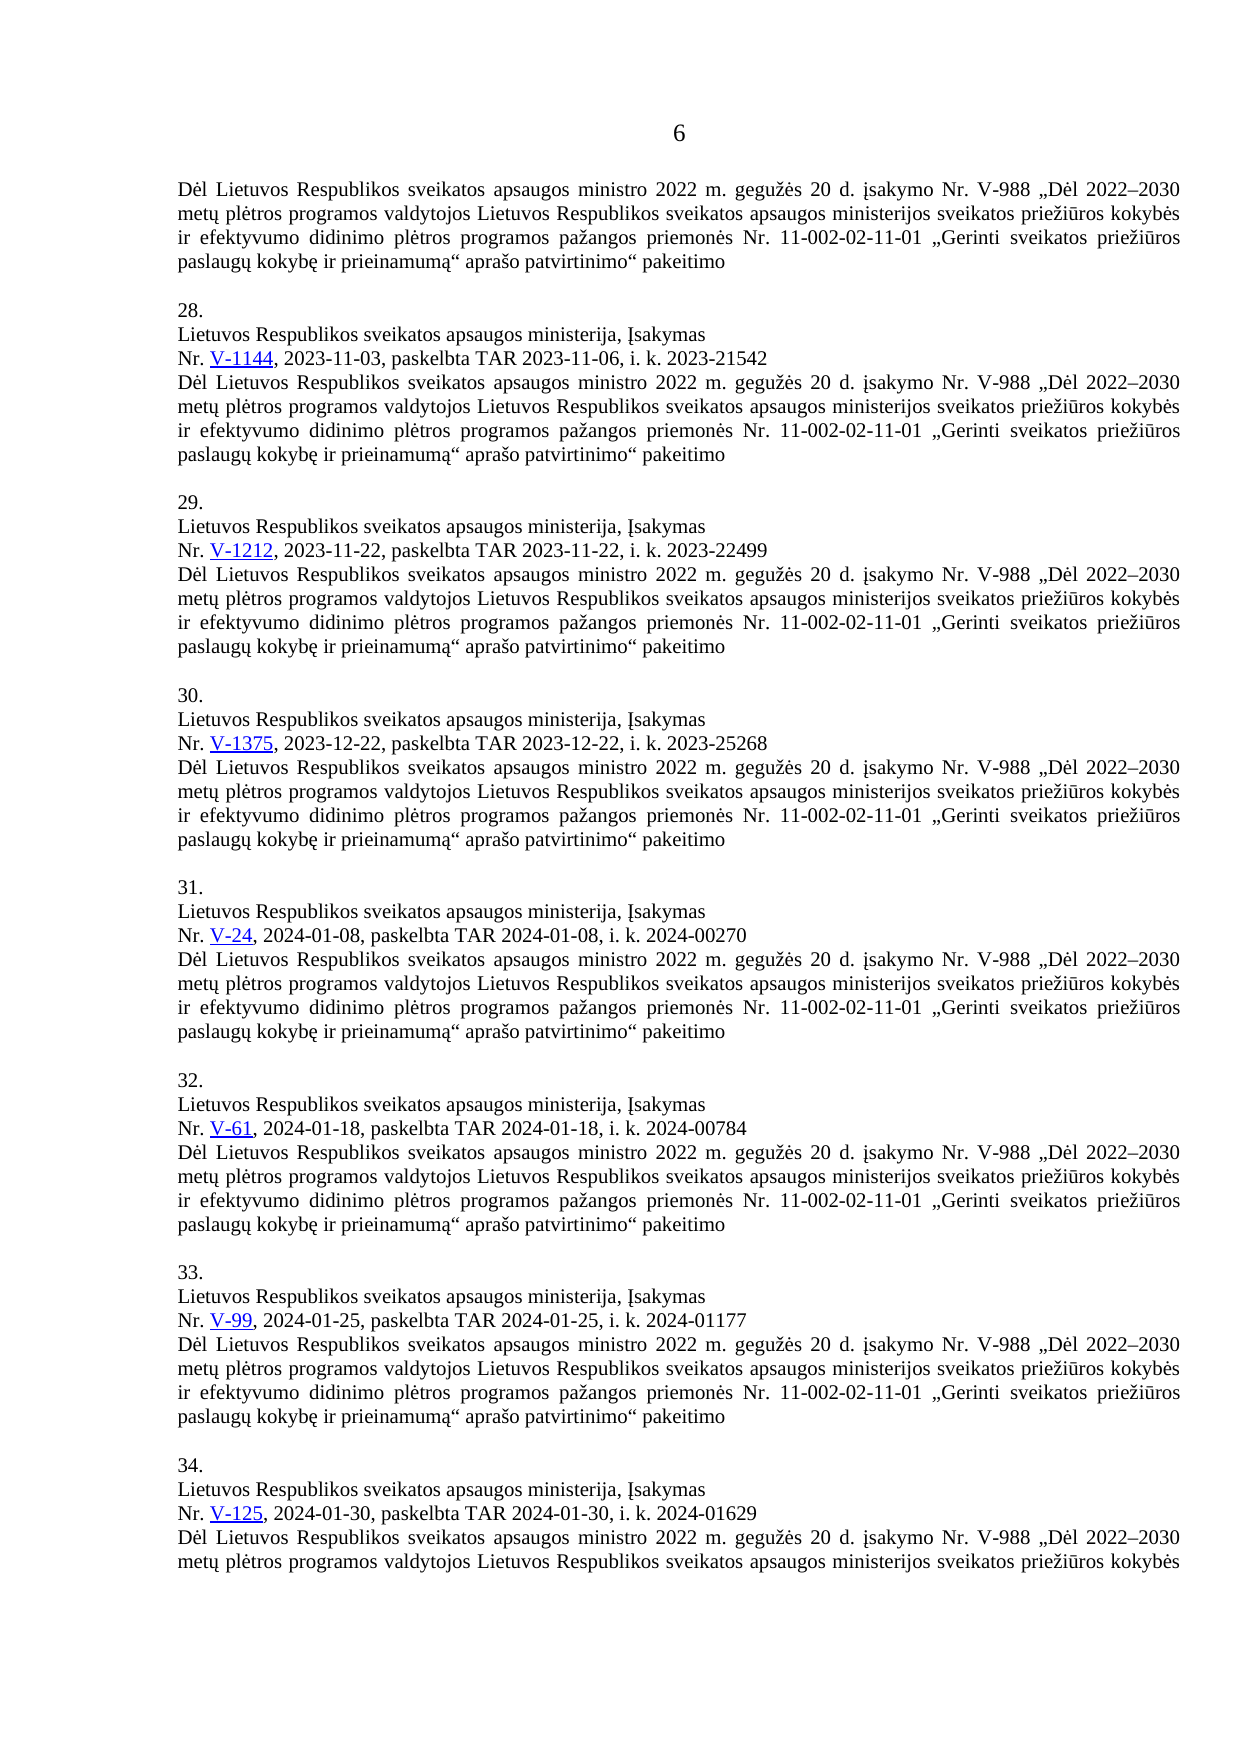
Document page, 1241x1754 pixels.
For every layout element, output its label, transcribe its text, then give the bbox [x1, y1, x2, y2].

text Lietuvos Respublikos sveikatos apsaugos ministerija, Įsakymas [177, 899, 1181, 923]
text 31. [177, 875, 1181, 899]
text Lietuvos Respublikos sveikatos apsaugos ministerija, Įsakymas [177, 514, 1181, 538]
text Dėl Lietuvos Respublikos sveikatos apsaugos ministro 2022 m. gegužės 20 d. įsakymo Nr. V-988 „Dėl 2022–2030 metų plėtros programos valdytojos Lietuvos Respublikos sveikatos apsaugos ministerijos sveikatos priežiūros kokybės [177, 1525, 1181, 1573]
text Lietuvos Respublikos sveikatos apsaugos ministerija, Įsakymas [177, 1284, 1181, 1308]
text Dėl Lietuvos Respublikos sveikatos apsaugos ministro 2022 m. gegužės 20 d. įsakymo Nr. V-988 „Dėl 2022–2030 metų plėtros programos valdytojos Lietuvos Respublikos sveikatos apsaugos ministerijos sveikatos priežiūros kokybės ir efektyvumo didinimo plėtros programos pažangos priemonės Nr. 11-002-02-11-01 „Gerinti sveikatos priežiūros paslaugų kokybę ir prieinamumą“ aprašo patvirtinimo“ pakeitimo [177, 562, 1181, 658]
text 29. [177, 490, 1181, 514]
text Nr. V-61, 2024-01-18, paskelbta TAR 2024-01-18, i. k. 2024-00784 [177, 1116, 1181, 1140]
text 33. [177, 1260, 1181, 1284]
text Dėl Lietuvos Respublikos sveikatos apsaugos ministro 2022 m. gegužės 20 d. įsakymo Nr. V-988 „Dėl 2022–2030 metų plėtros programos valdytojos Lietuvos Respublikos sveikatos apsaugos ministerijos sveikatos priežiūros kokybės ir efektyvumo didinimo plėtros programos pažangos priemonės Nr. 11-002-02-11-01 „Gerinti sveikatos priežiūros paslaugų kokybę ir prieinamumą“ aprašo patvirtinimo“ pakeitimo [177, 1140, 1181, 1236]
text Nr. V-1212, 2023-11-22, paskelbta TAR 2023-11-22, i. k. 2023-22499 [177, 538, 1181, 562]
text Dėl Lietuvos Respublikos sveikatos apsaugos ministro 2022 m. gegužės 20 d. įsakymo Nr. V-988 „Dėl 2022–2030 metų plėtros programos valdytojos Lietuvos Respublikos sveikatos apsaugos ministerijos sveikatos priežiūros kokybės ir efektyvumo didinimo plėtros programos pažangos priemonės Nr. 11-002-02-11-01 „Gerinti sveikatos priežiūros paslaugų kokybę ir prieinamumą“ aprašo patvirtinimo“ pakeitimo [177, 947, 1181, 1043]
text Dėl Lietuvos Respublikos sveikatos apsaugos ministro 2022 m. gegužės 20 d. įsakymo Nr. V-988 „Dėl 2022–2030 metų plėtros programos valdytojos Lietuvos Respublikos sveikatos apsaugos ministerijos sveikatos priežiūros kokybės ir efektyvumo didinimo plėtros programos pažangos priemonės Nr. 11-002-02-11-01 „Gerinti sveikatos priežiūros paslaugų kokybę ir prieinamumą“ aprašo patvirtinimo“ pakeitimo [177, 177, 1181, 273]
text Dėl Lietuvos Respublikos sveikatos apsaugos ministro 2022 m. gegužės 20 d. įsakymo Nr. V-988 „Dėl 2022–2030 metų plėtros programos valdytojos Lietuvos Respublikos sveikatos apsaugos ministerijos sveikatos priežiūros kokybės ir efektyvumo didinimo plėtros programos pažangos priemonės Nr. 11-002-02-11-01 „Gerinti sveikatos priežiūros paslaugų kokybę ir prieinamumą“ aprašo patvirtinimo“ pakeitimo [177, 755, 1181, 851]
text 30. [177, 682, 1181, 707]
text Lietuvos Respublikos sveikatos apsaugos ministerija, Įsakymas [177, 1477, 1181, 1501]
text Nr. V-1375, 2023-12-22, paskelbta TAR 2023-12-22, i. k. 2023-25268 [177, 731, 1181, 755]
text Dėl Lietuvos Respublikos sveikatos apsaugos ministro 2022 m. gegužės 20 d. įsakymo Nr. V-988 „Dėl 2022–2030 metų plėtros programos valdytojos Lietuvos Respublikos sveikatos apsaugos ministerijos sveikatos priežiūros kokybės ir efektyvumo didinimo plėtros programos pažangos priemonės Nr. 11-002-02-11-01 „Gerinti sveikatos priežiūros paslaugų kokybę ir prieinamumą“ aprašo patvirtinimo“ pakeitimo [177, 370, 1181, 466]
text Dėl Lietuvos Respublikos sveikatos apsaugos ministro 2022 m. gegužės 20 d. įsakymo Nr. V-988 „Dėl 2022–2030 metų plėtros programos valdytojos Lietuvos Respublikos sveikatos apsaugos ministerijos sveikatos priežiūros kokybės ir efektyvumo didinimo plėtros programos pažangos priemonės Nr. 11-002-02-11-01 „Gerinti sveikatos priežiūros paslaugų kokybę ir prieinamumą“ aprašo patvirtinimo“ pakeitimo [177, 1332, 1181, 1428]
text Lietuvos Respublikos sveikatos apsaugos ministerija, Įsakymas [177, 322, 1181, 346]
text Nr. V-125, 2024-01-30, paskelbta TAR 2024-01-30, i. k. 2024-01629 [177, 1501, 1181, 1525]
text Nr. V-24, 2024-01-08, paskelbta TAR 2024-01-08, i. k. 2024-00270 [177, 923, 1181, 947]
text 32. [177, 1067, 1181, 1092]
text 34. [177, 1452, 1181, 1477]
text 28. [177, 297, 1181, 322]
text Nr. V-1144, 2023-11-03, paskelbta TAR 2023-11-06, i. k. 2023-21542 [177, 346, 1181, 370]
text Nr. V-99, 2024-01-25, paskelbta TAR 2024-01-25, i. k. 2024-01177 [177, 1308, 1181, 1332]
text Lietuvos Respublikos sveikatos apsaugos ministerija, Įsakymas [177, 1092, 1181, 1116]
text Lietuvos Respublikos sveikatos apsaugos ministerija, Įsakymas [177, 707, 1181, 731]
